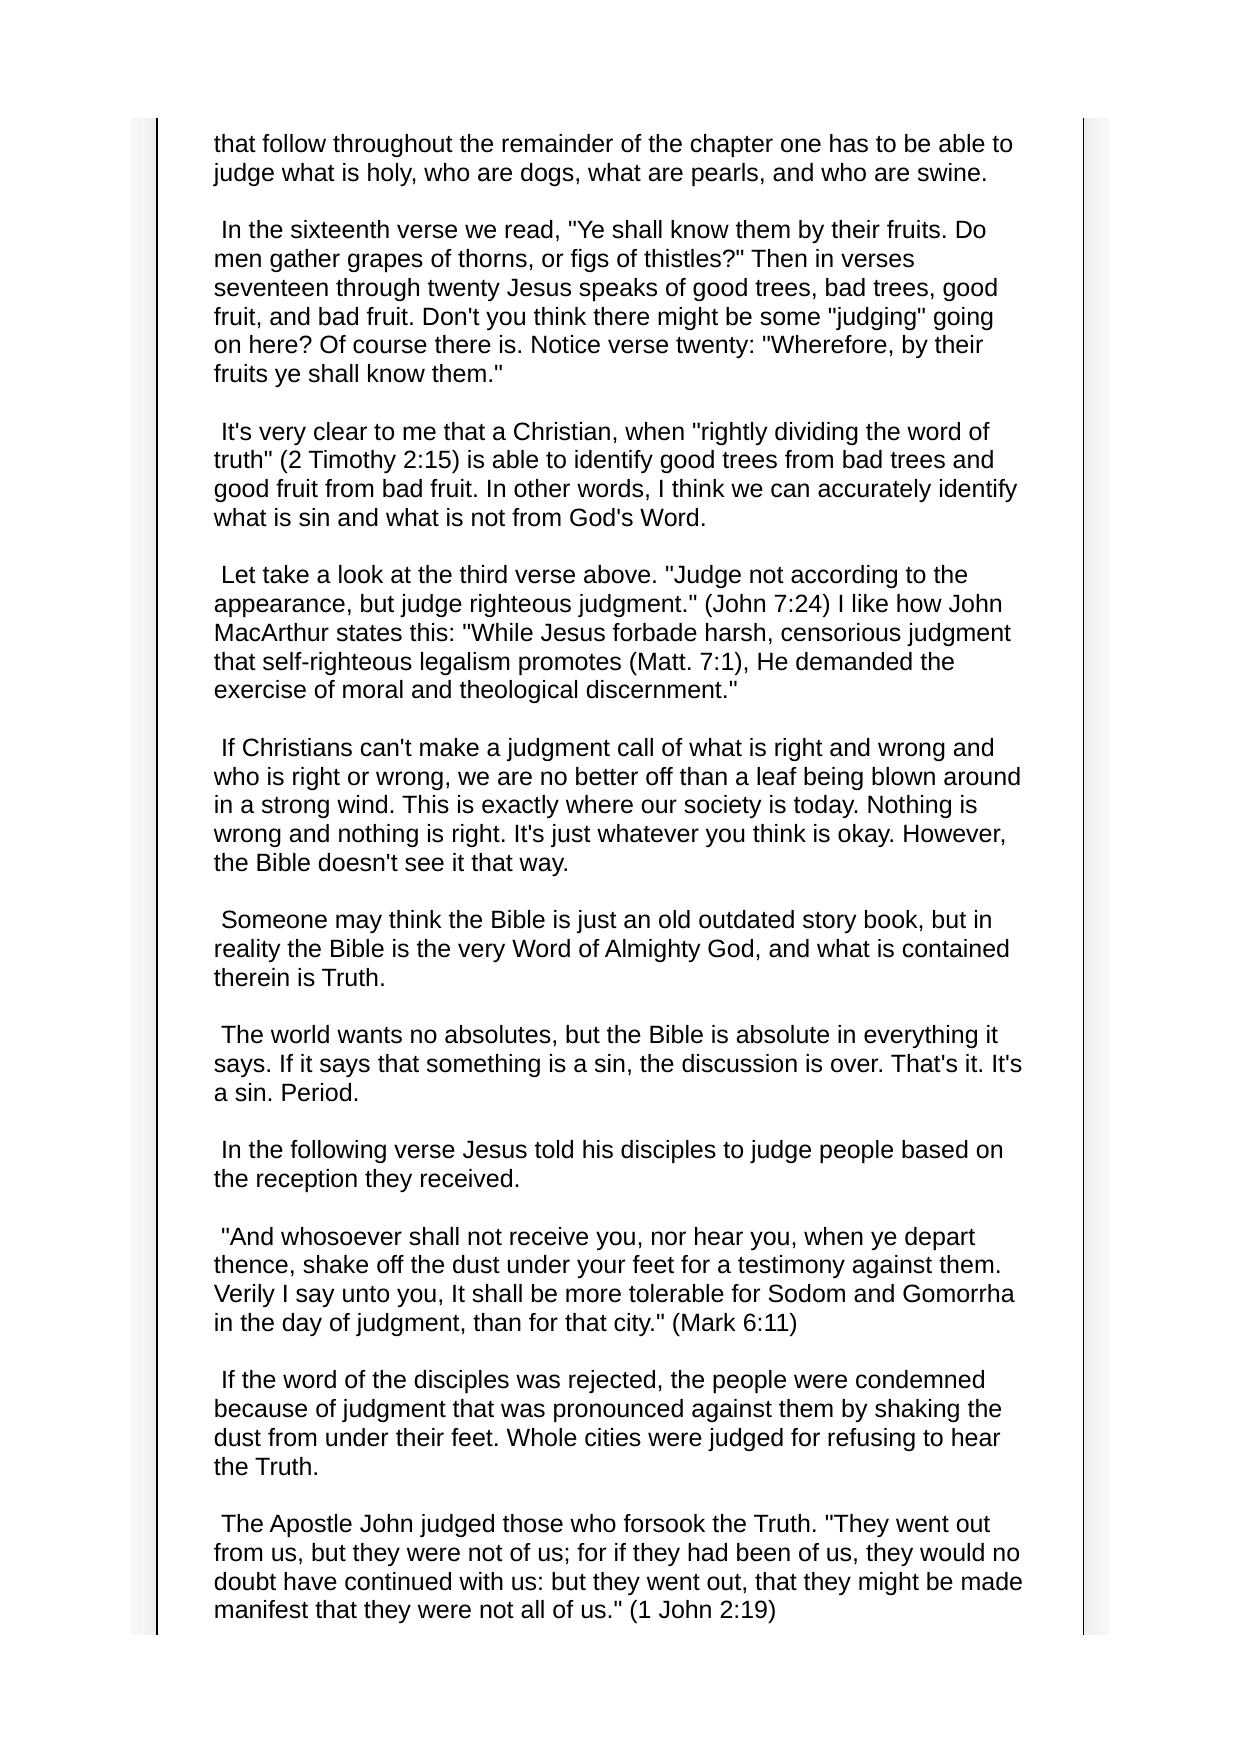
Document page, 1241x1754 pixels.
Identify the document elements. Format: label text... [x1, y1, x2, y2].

table_header [1105, 118, 1109, 1635]
table_header that follow throughout the remainder of the chapter one has to be able to judge what is holy, who are dogs, what are pearls, and who are swine. In the sixteenth verse we read, "Ye shall know them by their fruits. Do men gather grapes of thorns, or figs of thistles?" Then in verses seventeen through twenty Jesus speaks of good trees, bad trees, good fruit, and bad fruit. Don't you think there might be some "judging" going on here? Of course there is. Notice verse twenty: "Wherefore, by their fruits ye shall know them." It's very clear to me that a Christian, when "rightly dividing the word of truth" (2 Timothy 2:15) is able to identify good trees from bad trees and good fruit from bad fruit. In other words, I think we can accurately identify what is sin and what is not from God's Word. Let take a look at the third verse above. "Judge not according to the appearance, but judge righteous judgment." (John 7:24) I like how John MacArthur states this: "While Jesus forbade harsh, censorious judgment that self-righteous legalism promotes (Matt. 7:1), He demanded the exercise of moral and theological discernment." If Christians can't make a judgment call of what is right and wrong and who is right or wrong, we are no better off than a leaf being blown around in a strong wind. This is exactly where our society is today. Nothing is wrong and nothing is right. It's just whatever you think is okay. However, the Bible doesn't see it that way. Someone may think the Bible is just an old outdated story book, but in reality the Bible is the very Word of Almighty God, and what is contained therein is Truth. The world wants no absolutes, but the Bible is absolute in everything it says. If it says that something is a sin, the discussion is over. That's it. It's a sin. Period. In the following verse Jesus told his disciples to judge people based on the reception they received. "And whosoever shall not receive you, nor hear you, when ye depart thence, shake off the dust under your feet for a testimony against them. Verily I say unto you, It shall be more tolerable for Sodom and Gomorrha in the day of judgment, than for that city." (Mark 6:11) If the word of the disciples was rejected, the people were condemned because of judgment that was pronounced against them by shaking the dust from under their feet. Whole cities were judged for refusing to hear the Truth. The Apostle John judged those who forsook the Truth. "They went out from us, but they were not of us; for if they had been of us, they would no doubt have continued with us: but they went out, that they might be made manifest that they were not all of us." (1 John 2:19) [158, 118, 1083, 1635]
table_header [131, 118, 135, 1635]
